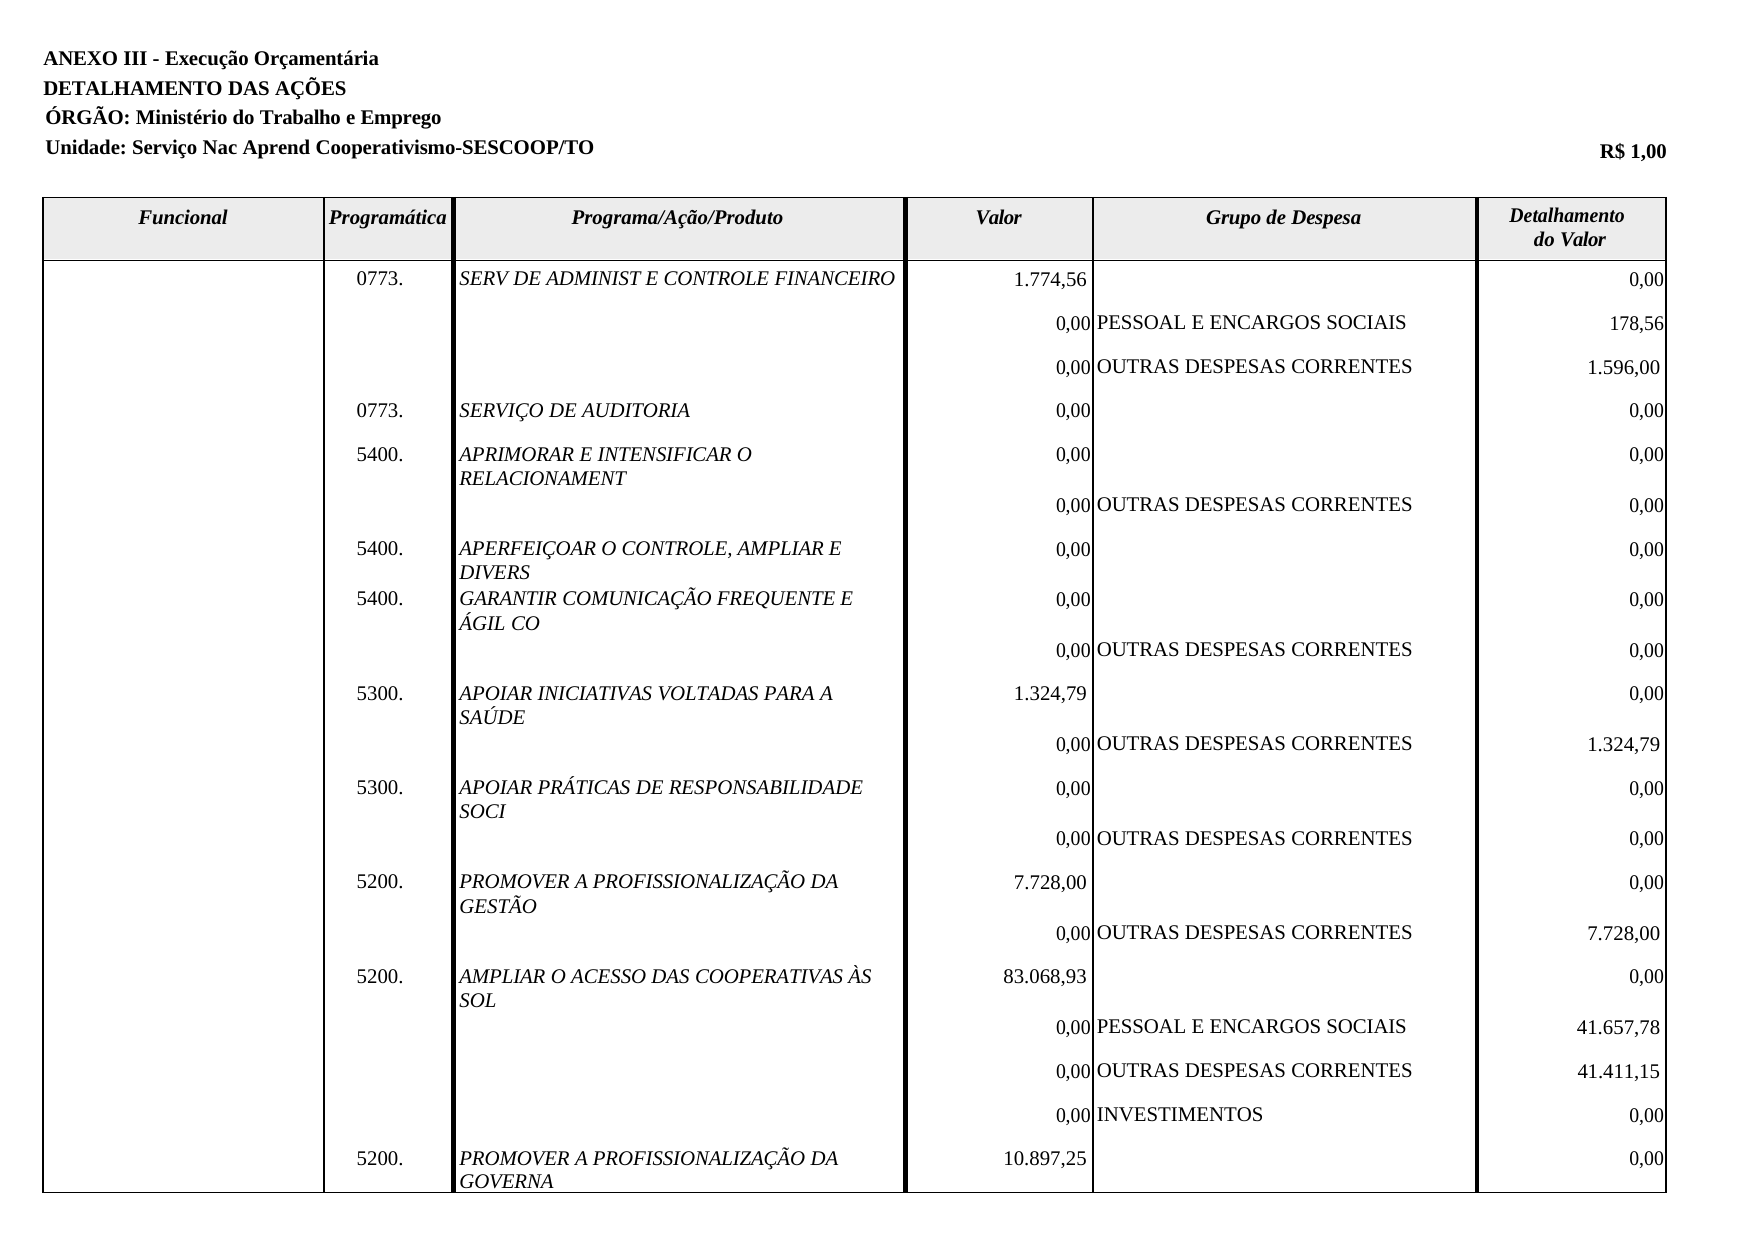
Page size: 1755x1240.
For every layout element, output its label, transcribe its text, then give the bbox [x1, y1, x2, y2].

table_cell [325, 610, 451, 635]
table_cell [325, 560, 451, 584]
table_cell 0,00 [1479, 525, 1665, 560]
table_cell [325, 300, 451, 343]
table_cell ÁGIL CO [456, 610, 903, 635]
table_cell 0773. [325, 387, 451, 431]
table_cell [325, 705, 451, 729]
table_cell 0,00 [908, 343, 1092, 387]
table_cell [1094, 764, 1475, 799]
table_header Programa/Ação/Produto [456, 198, 903, 259]
table_cell 0,00 [1479, 431, 1665, 465]
table_cell 0,00 [908, 431, 1092, 465]
table_cell [456, 1047, 903, 1091]
table_cell OUTRAS DESPESAS CORRENTES [1094, 824, 1475, 858]
table_cell [1094, 610, 1475, 635]
table_cell [325, 918, 451, 953]
table_cell APERFEIÇOAR O CONTROLE, AMPLIAR E [456, 525, 903, 560]
table_cell [1094, 387, 1475, 431]
table_cell [325, 635, 451, 670]
table_cell APOIAR INICIATIVAS VOLTADAS PARA A [456, 670, 903, 704]
table_cell 1.596,00 [1479, 343, 1665, 387]
table_cell 10.897,25 [908, 1135, 1092, 1192]
table_cell 0,00 [1479, 1091, 1665, 1135]
table_cell [1094, 799, 1475, 824]
table_cell OUTRAS DESPESAS CORRENTES [1094, 635, 1475, 670]
table_cell PROMOVER A PROFISSIONALIZAÇÃO DA [456, 1135, 903, 1169]
table_cell [456, 1091, 903, 1135]
table_cell 0,00 [908, 1091, 1092, 1135]
table_cell 0,00 [1479, 261, 1665, 299]
table_cell [1094, 705, 1475, 729]
table_cell [1094, 560, 1475, 584]
table_cell RELACIONAMENT [456, 465, 903, 490]
table_cell [325, 988, 451, 1012]
table_cell [1094, 525, 1475, 560]
table_cell 0,00 [908, 300, 1092, 343]
table_cell 5400. [325, 431, 451, 465]
table_cell [908, 465, 1092, 490]
table_cell [325, 729, 451, 764]
table_cell 1.774,56 [908, 261, 1092, 299]
table_cell [44, 261, 323, 1192]
table_cell 0,00 [908, 824, 1092, 858]
table_cell 0,00 [1479, 764, 1665, 799]
table_cell 0,00 [1479, 670, 1665, 704]
table_cell [1479, 560, 1665, 584]
table_cell [1479, 705, 1665, 729]
table_cell 0,00 [908, 525, 1092, 560]
table_cell 5400. [325, 525, 451, 560]
table_cell 1.324,79 [908, 670, 1092, 704]
table_cell 0773. [325, 261, 451, 299]
table_cell [908, 705, 1092, 729]
table_cell 83.068,93 [908, 953, 1092, 988]
table_cell APOIAR PRÁTICAS DE RESPONSABILIDADE [456, 764, 903, 799]
table_cell SERVIÇO DE AUDITORIA [456, 387, 903, 431]
table_cell 0,00 [1479, 635, 1665, 670]
table_cell [325, 893, 451, 918]
table_cell GARANTIR COMUNICAÇÃO FREQUENTE E [456, 585, 903, 610]
table_cell 0,00 [908, 1013, 1092, 1047]
table_cell 0,00 [1479, 387, 1665, 431]
table_cell [325, 824, 451, 858]
table_cell 0,00 [908, 490, 1092, 525]
table_cell [1094, 893, 1475, 918]
table_cell SERV DE ADMINIST E CONTROLE FINANCEIRO [456, 261, 903, 299]
table_cell 41.657,78 [1479, 1013, 1665, 1047]
table_cell [456, 729, 903, 764]
table_header Valor [908, 198, 1092, 259]
table_cell GOVERNA [456, 1170, 903, 1192]
table_cell [1094, 670, 1475, 704]
table_cell SAÚDE [456, 705, 903, 729]
table_cell [1479, 465, 1665, 490]
table_cell 0,00 [908, 1047, 1092, 1091]
table_cell 0,00 [1479, 953, 1665, 988]
table_cell 5300. [325, 764, 451, 799]
table_cell 178,56 [1479, 300, 1665, 343]
table_cell 7.728,00 [908, 859, 1092, 893]
table_cell [456, 824, 903, 858]
table_cell [1094, 431, 1475, 465]
table_cell 41.411,15 [1479, 1047, 1665, 1091]
table_cell [908, 799, 1092, 824]
table_cell OUTRAS DESPESAS CORRENTES [1094, 1047, 1475, 1091]
table_cell [1479, 988, 1665, 1012]
table_cell [456, 918, 903, 953]
table_cell [1479, 799, 1665, 824]
table_cell PROMOVER A PROFISSIONALIZAÇÃO DA [456, 859, 903, 893]
table_cell 1.324,79 [1479, 729, 1665, 764]
table_cell OUTRAS DESPESAS CORRENTES [1094, 343, 1475, 387]
table_cell 0,00 [908, 918, 1092, 953]
table_cell 0,00 [1479, 585, 1665, 610]
table_cell OUTRAS DESPESAS CORRENTES [1094, 490, 1475, 525]
table_cell [456, 300, 903, 343]
table_cell [1094, 465, 1475, 490]
table_cell [908, 610, 1092, 635]
table_cell 0,00 [1479, 824, 1665, 858]
table_cell 5200. [325, 1135, 451, 1192]
table_cell [325, 343, 451, 387]
table_cell [325, 1091, 451, 1135]
table_cell [908, 560, 1092, 584]
table_header Grupo de Despesa [1094, 198, 1475, 259]
table_cell [1094, 585, 1475, 610]
table_cell [456, 490, 903, 525]
table_cell [325, 465, 451, 490]
table_cell 0,00 [908, 729, 1092, 764]
table_cell [908, 988, 1092, 1012]
table_header Funcional [44, 198, 323, 259]
table_cell [1479, 610, 1665, 635]
table_cell [325, 799, 451, 824]
table_cell PESSOAL E ENCARGOS SOCIAIS [1094, 1013, 1475, 1047]
table_cell PESSOAL E ENCARGOS SOCIAIS [1094, 261, 1475, 343]
table_cell [1094, 859, 1475, 893]
table_cell [1094, 988, 1475, 1012]
table_cell 0,00 [1479, 490, 1665, 525]
table_cell INVESTIMENTOS [1094, 1091, 1475, 1192]
table_cell 5200. [325, 953, 451, 988]
table_cell [456, 343, 903, 387]
table_cell 0,00 [908, 635, 1092, 670]
table_cell SOL [456, 988, 903, 1012]
table_cell [1479, 893, 1665, 918]
table_cell 0,00 [908, 585, 1092, 610]
table_cell 0,00 [908, 387, 1092, 431]
table_cell [456, 1013, 903, 1047]
table_cell [325, 490, 451, 525]
table_cell [908, 893, 1092, 918]
table_cell OUTRAS DESPESAS CORRENTES [1094, 918, 1475, 953]
table_cell [1094, 953, 1475, 988]
table_cell 0,00 [1479, 1135, 1665, 1192]
table_cell 0,00 [1479, 859, 1665, 893]
table_cell 5400. [325, 585, 451, 610]
table_header Programática [325, 198, 451, 259]
table_cell GESTÃO [456, 893, 903, 918]
table_cell [456, 635, 903, 670]
table_cell 7.728,00 [1479, 918, 1665, 953]
table_cell OUTRAS DESPESAS CORRENTES [1094, 729, 1475, 764]
table_cell [325, 1047, 451, 1091]
table_cell AMPLIAR O ACESSO DAS COOPERATIVAS ÀS [456, 953, 903, 988]
table_cell 5300. [325, 670, 451, 704]
table_cell DIVERS [456, 560, 903, 584]
table_cell [325, 1013, 451, 1047]
table_cell 0,00 [908, 764, 1092, 799]
table_cell APRIMORAR E INTENSIFICAR O [456, 431, 903, 465]
table_header Detalhamento do Valor [1479, 198, 1665, 259]
table_cell SOCI [456, 799, 903, 824]
table_cell 5200. [325, 859, 451, 893]
